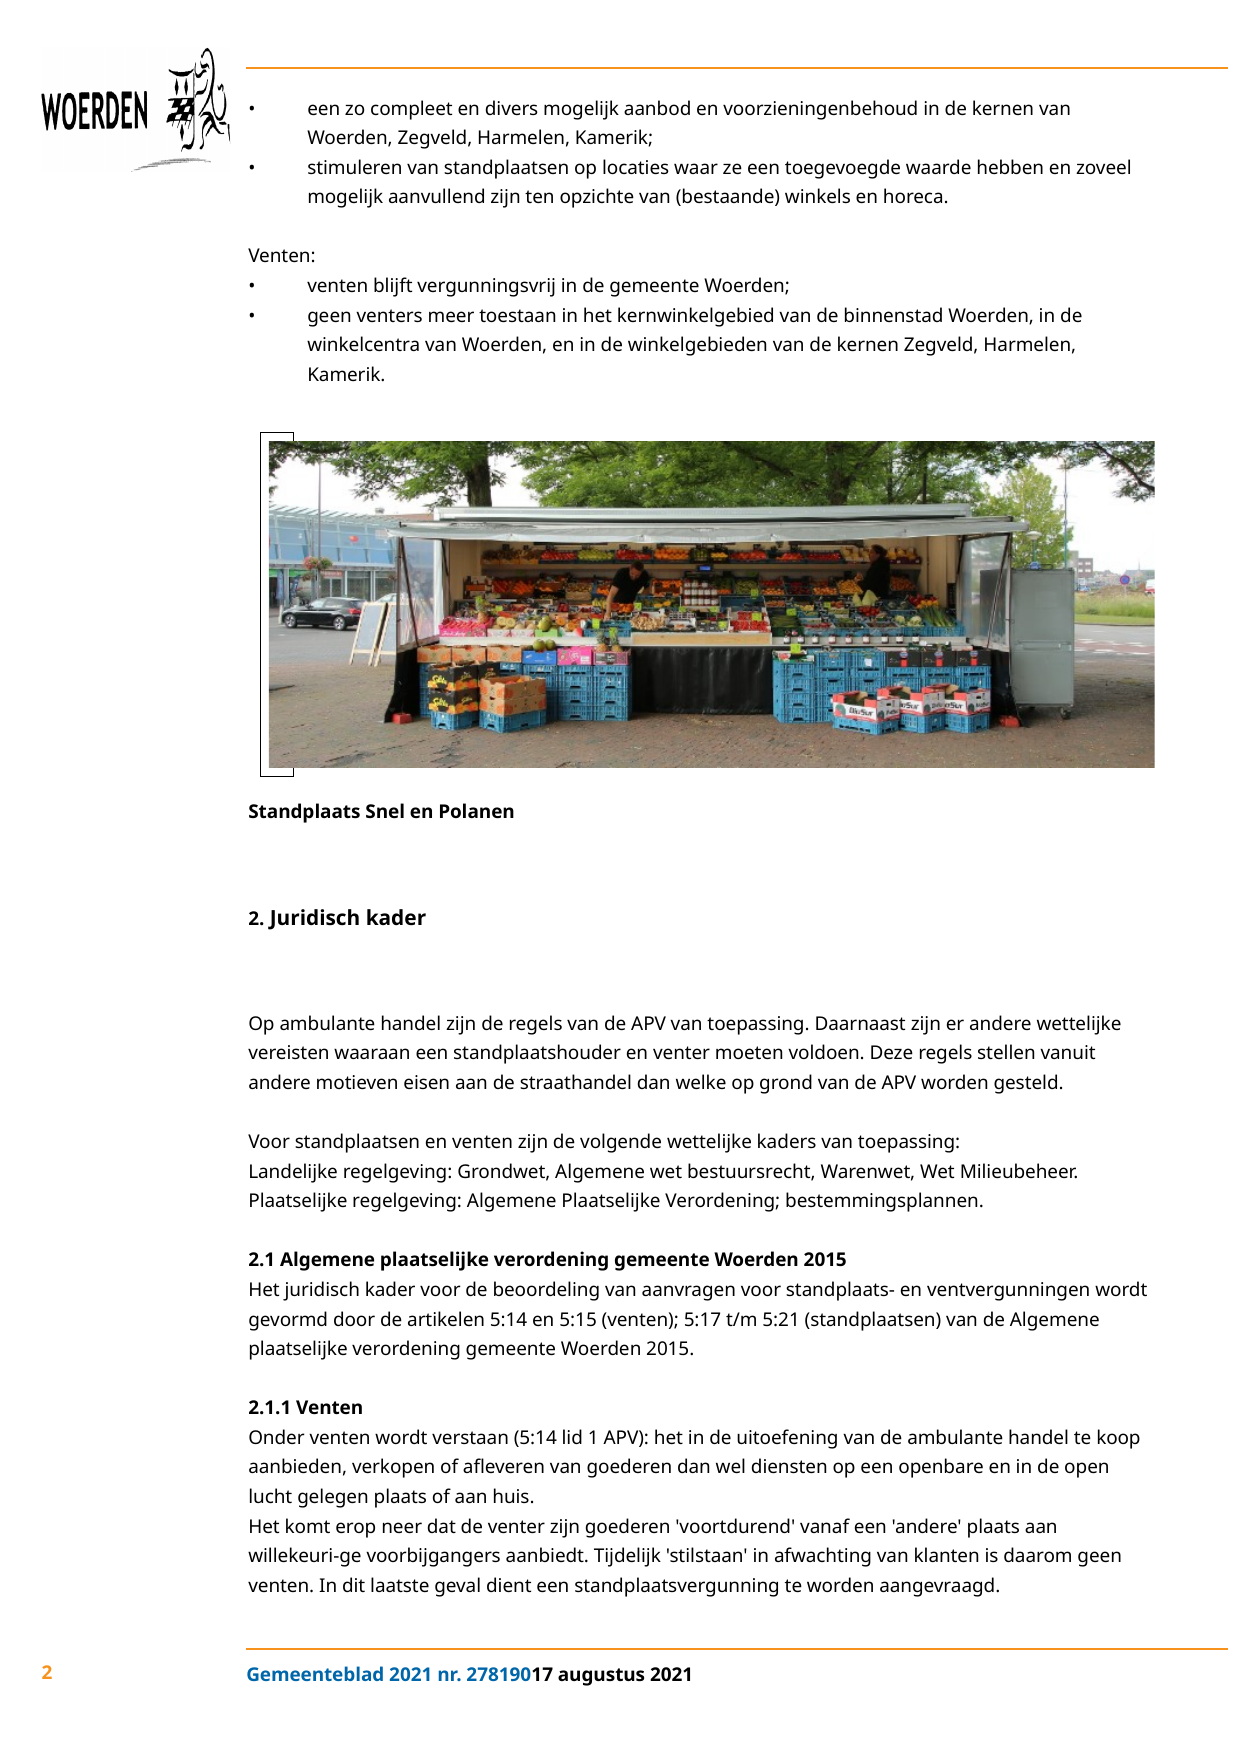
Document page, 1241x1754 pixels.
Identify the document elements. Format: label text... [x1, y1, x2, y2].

list een zo compleet en divers mogelijk aanbod en voorzieningenbehoud in de kernen van Woerden, Zegveld, Harmelen, Kamerik; [248, 95, 1152, 150]
list geen venters meer toestaan in het kernwinkelgebied van de binnenstad Woerden, in de winkelcentra van Woerden, en in de winkelgebieden van de kernen Zegveld, Harmelen, Kamerik. [248, 302, 1152, 387]
text 2.1.1 Venten [248, 1394, 1152, 1420]
text Het komt erop neer dat de venter zijn goederen 'voortdurend' vanaf een 'andere' plaats aan willekeuri-ge voorbijgangers aanbiedt. Tijdelijk 'stilstaan' in afwachting van klanten is daarom geen venten. In dit laatste geval dient een standplaatsvergunning te worden aangevraagd. [248, 1513, 1152, 1598]
text Voor standplaatsen en venten zijn de volgende wettelijke kaders van toepassing: [248, 1128, 1152, 1154]
list stimuleren van standplaatsen op locaties waar ze een toegevoegde waarde hebben en zoveel mogelijk aanvullend zijn ten opzichte van (bestaande) winkels en horeca. [248, 154, 1152, 209]
text Plaatselijke regelgeving: Algemene Plaatselijke Verordening; bestemmingsplannen. [248, 1187, 1152, 1213]
text Landelijke regelgeving: Grondwet, Algemene wet bestuursrecht, Warenwet, Wet Milieubeheer. [248, 1158, 1152, 1184]
text 2. Juridisch kader [248, 903, 1152, 931]
text Standplaats Snel en Polanen [248, 798, 1152, 824]
text Op ambulante handel zijn de regels van de APV van toepassing. Daarnaast zijn er andere wettelijke vereisten waaraan een standplaatshouder en venter moeten voldoen. Deze regels stellen vanuit andere motieven eisen aan de straathandel dan welke op grond van de APV worden gesteld. [248, 1010, 1152, 1095]
list venten blijft vergunningsvrij in de gemeente Woerden; [248, 272, 1152, 298]
text Het juridisch kader voor de beoordeling van aanvragen voor standplaats- en ventvergunningen wordt gevormd door de artikelen 5:14 en 5:15 (venten); 5:17 t/m 5:21 (standplaatsen) van de Algemene plaatselijke verordening gemeente Woerden 2015. [248, 1276, 1152, 1361]
text Venten: [248, 243, 1152, 268]
text Onder venten wordt verstaan (5:14 lid 1 APV): het in de uitoefening van de ambulante handel te koop aanbieden, verkopen of afleveren van goederen dan wel diensten op een openbare en in de open lucht gelegen plaats of aan huis. [248, 1424, 1152, 1509]
text 2.1 Algemene plaatselijke verordening gemeente Woerden 2015 [248, 1247, 1152, 1272]
picture [41, 47, 231, 172]
picture [268, 441, 1155, 768]
